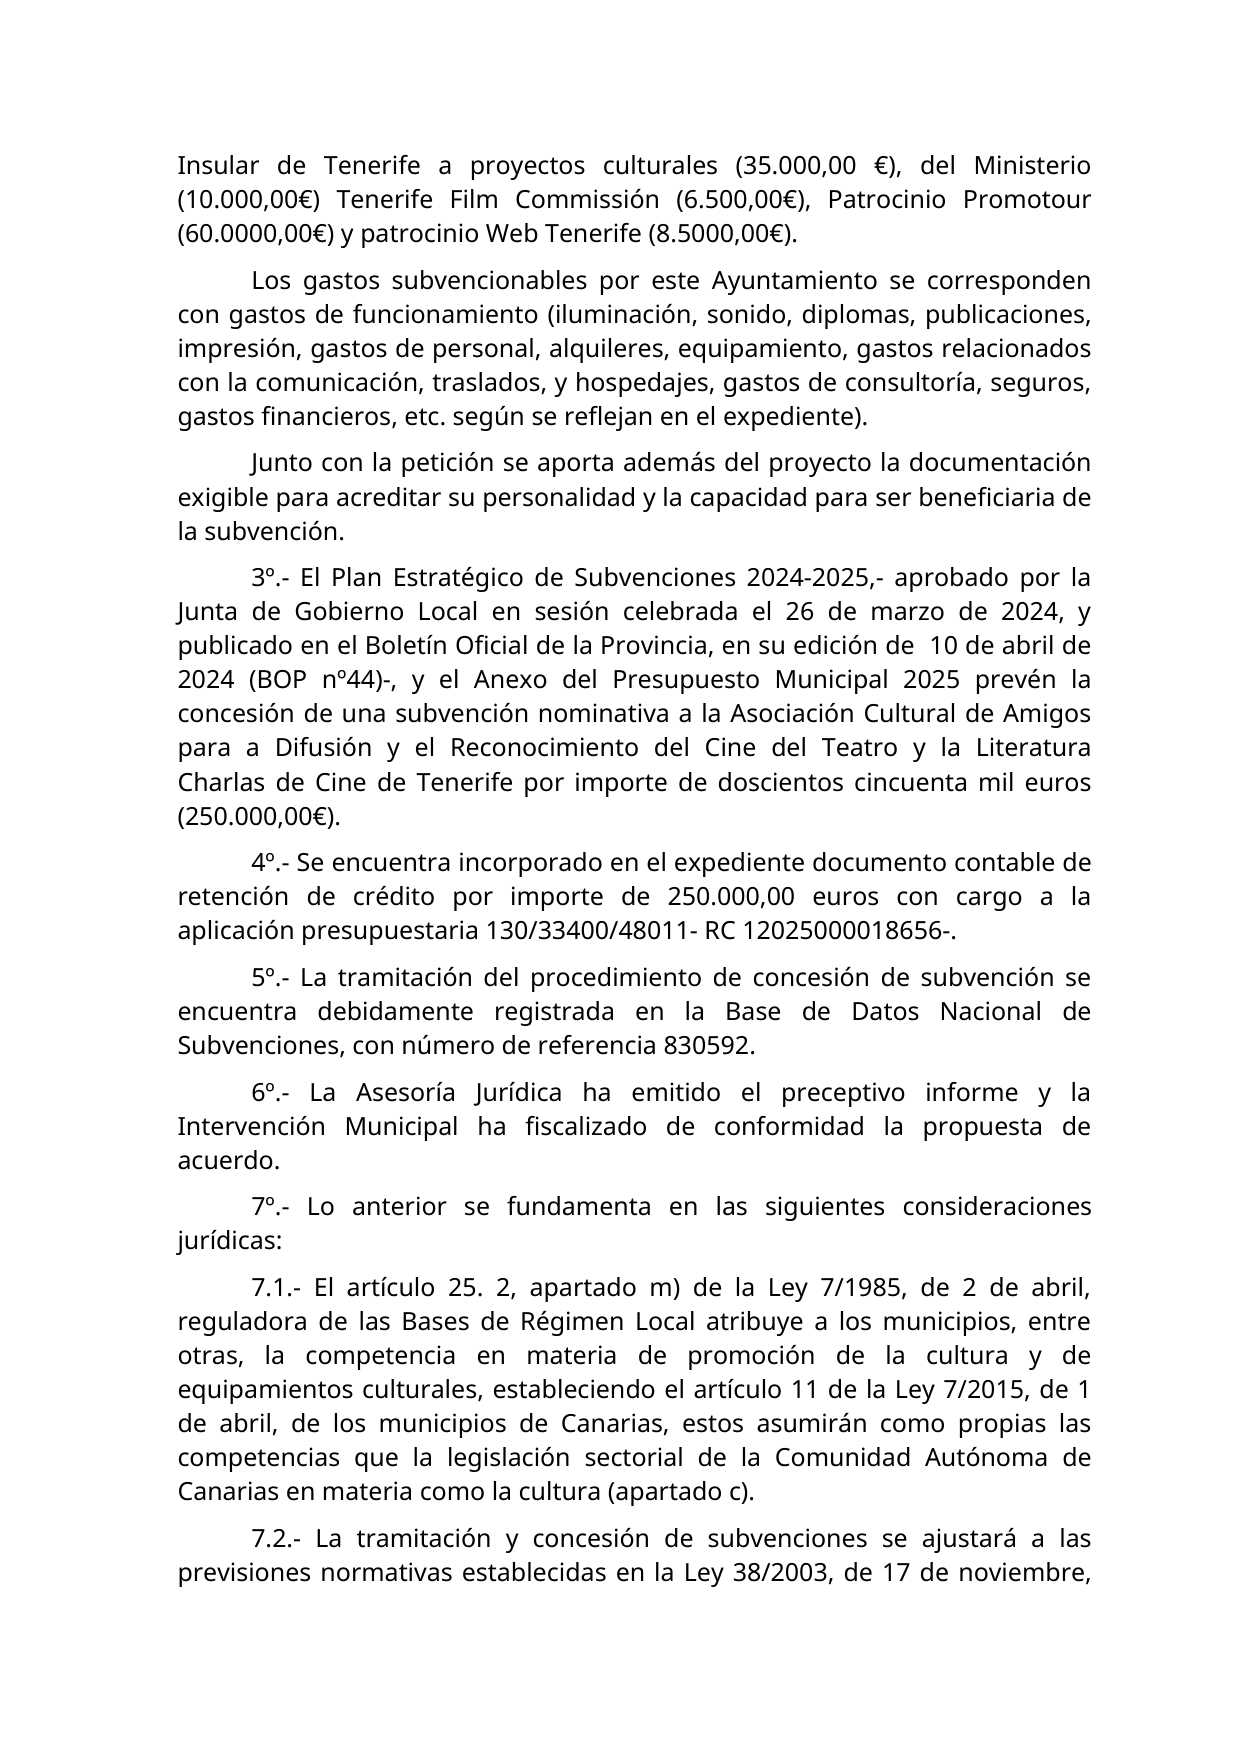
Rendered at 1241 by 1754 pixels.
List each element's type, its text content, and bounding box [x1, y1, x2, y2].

text 7.2.- La tramitación y concesión de subvenciones se ajustará a las previsiones normativas establecidas en la Ley 38/2003, de 17 de noviembre, [177, 1520, 1093, 1588]
text 7º.- Lo anterior se fundamenta en las siguientes consideraciones jurídicas: [177, 1189, 1093, 1257]
text Los gastos subvencionables por este Ayuntamiento se corresponden con gastos de funcionamiento (iluminación, sonido, diplomas, publicaciones, impresión, gastos de personal, alquileres, equipamiento, gastos relacionados con la comunicación, traslados, y hospedajes, gastos de consultoría, seguros, gastos financieros, etc. según se reflejan en el expediente). [177, 262, 1093, 433]
text 3º.- El Plan Estratégico de Subvenciones 2024-2025,- aprobado por la Junta de Gobierno Local en sesión celebrada el 26 de marzo de 2024, y publicado en el Boletín Oficial de la Provincia, en su edición de 10 de abril de 2024 (BOP nº44)-, y el Anexo del Presupuesto Municipal 2025 prevén la concesión de una subvención nominativa a la Asociación Cultural de Amigos para a Difusión y el Reconocimiento del Cine del Teatro y la Literatura Charlas de Cine de Tenerife por importe de doscientos cincuenta mil euros (250.000,00€). [177, 560, 1093, 832]
text 4º.- Se encuentra incorporado en el expediente documento contable de retención de crédito por importe de 250.000,00 euros con cargo a la aplicación presupuestaria 130/33400/48011- RC 12025000018656-. [177, 845, 1093, 947]
text 5º.- La tramitación del procedimiento de concesión de subvención se encuentra debidamente registrada en la Base de Datos Nacional de Subvenciones, con número de referencia 830592. [177, 959, 1093, 1062]
text 6º.- La Asesoría Jurídica ha emitido el preceptivo informe y la Intervención Municipal ha fiscalizado de conformidad la propuesta de acuerdo. [177, 1074, 1093, 1176]
text Junto con la petición se aporta además del proyecto la documentación exigible para acreditar su personalidad y la capacidad para ser beneficiaria de la subvención. [177, 445, 1093, 547]
text Insular de Tenerife a proyectos culturales (35.000,00 €), del Ministerio (10.000,00€) Tenerife Film Commissión (6.500,00€), Patrocinio Promotour (60.0000,00€) y patrocinio Web Tenerife (8.5000,00€). [177, 148, 1093, 250]
text 7.1.- El artículo 25. 2, apartado m) de la Ley 7/1985, de 2 de abril, reguladora de las Bases de Régimen Local atribuye a los municipios, entre otras, la competencia en materia de promoción de la cultura y de equipamientos culturales, estableciendo el artículo 11 de la Ley 7/2015, de 1 de abril, de los municipios de Canarias, estos asumirán como propias las competencias que la legislación sectorial de la Comunidad Autónoma de Canarias en materia como la cultura (apartado c). [177, 1269, 1093, 1508]
